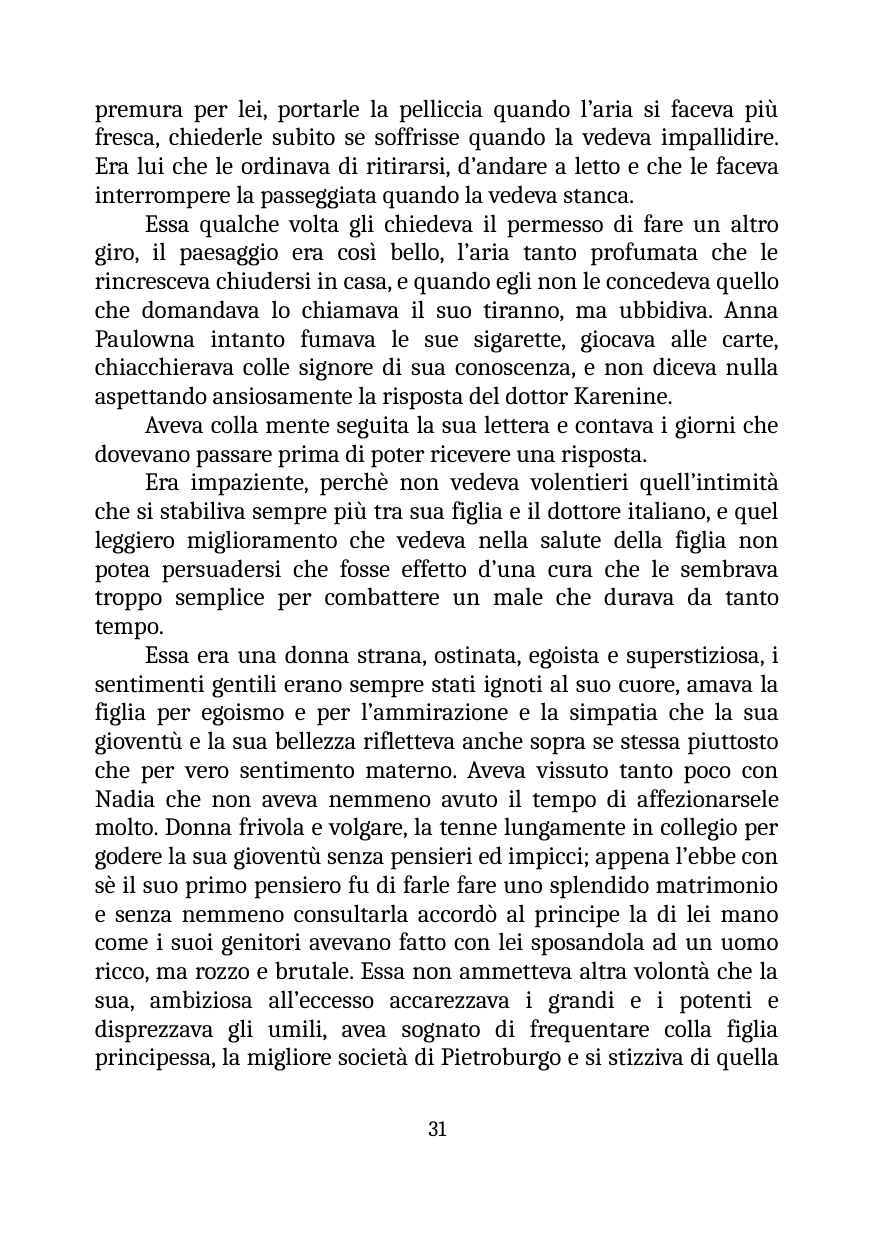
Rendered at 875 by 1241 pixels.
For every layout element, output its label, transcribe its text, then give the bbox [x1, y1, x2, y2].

text Era impaziente, perchè non vedeva volentieri quell’intimità che si stabiliva sempre più tra sua figlia e il dottore italiano, e quel leggiero miglioramento che vedeva nella salute della figlia non potea persuadersi che fosse effetto d’una cura che le sembrava troppo semplice per combattere un male che durava da tanto tempo. [94, 468, 779, 641]
text Essa qualche volta gli chiedeva il permesso di fare un altro giro, il paesaggio era così bello, l’aria tanto profumata che le rincresceva chiudersi in casa, e quando egli non le concedeva quello che domandava lo chiamava il suo tiranno, ma ubbidiva. Anna Paulowna intanto fumava le sue sigarette, giocava alle carte, chiacchierava colle signore di sua conoscenza, e non diceva nulla aspettando ansiosamente la risposta del dottor Karenine. [94, 209, 779, 411]
text Aveva colla mente seguita la sua lettera e contava i giorni che dovevano passare prima di poter ricevere una risposta. [94, 411, 779, 468]
text premura per lei, portarle la pelliccia quando l’aria si faceva più fresca, chiederle subito se soffrisse quando la vedeva impallidire. Era lui che le ordinava di ritirarsi, d’andare a letto e che le faceva interrompere la passeggiata quando la vedeva stanca. [94, 94, 779, 209]
text Essa era una donna strana, ostinata, egoista e superstiziosa, i sentimenti gentili erano sempre stati ignoti al suo cuore, amava la figlia per egoismo e per l’ammirazione e la simpatia che la sua gioventù e la sua bellezza rifletteva anche sopra se stessa piuttosto che per vero sentimento materno. Aveva vissuto tanto poco con Nadia che non aveva nemmeno avuto il tempo di affezionarsele molto. Donna frivola e volgare, la tenne lungamente in collegio per godere la sua gioventù senza pensieri ed impicci; appena l’ebbe con sè il suo primo pensiero fu di farle fare uno splendido matrimonio e senza nemmeno consultarla accordò al principe la di lei mano come i suoi genitori avevano fatto con lei sposandola ad un uomo ricco, ma rozzo e brutale. Essa non ammetteva altra volontà che la sua, ambiziosa all’eccesso accarezzava i grandi e i potenti e disprezzava gli umili, avea sognato di frequentare colla figlia principessa, la migliore società di Pietroburgo e si stizziva di quella [94, 641, 779, 1072]
